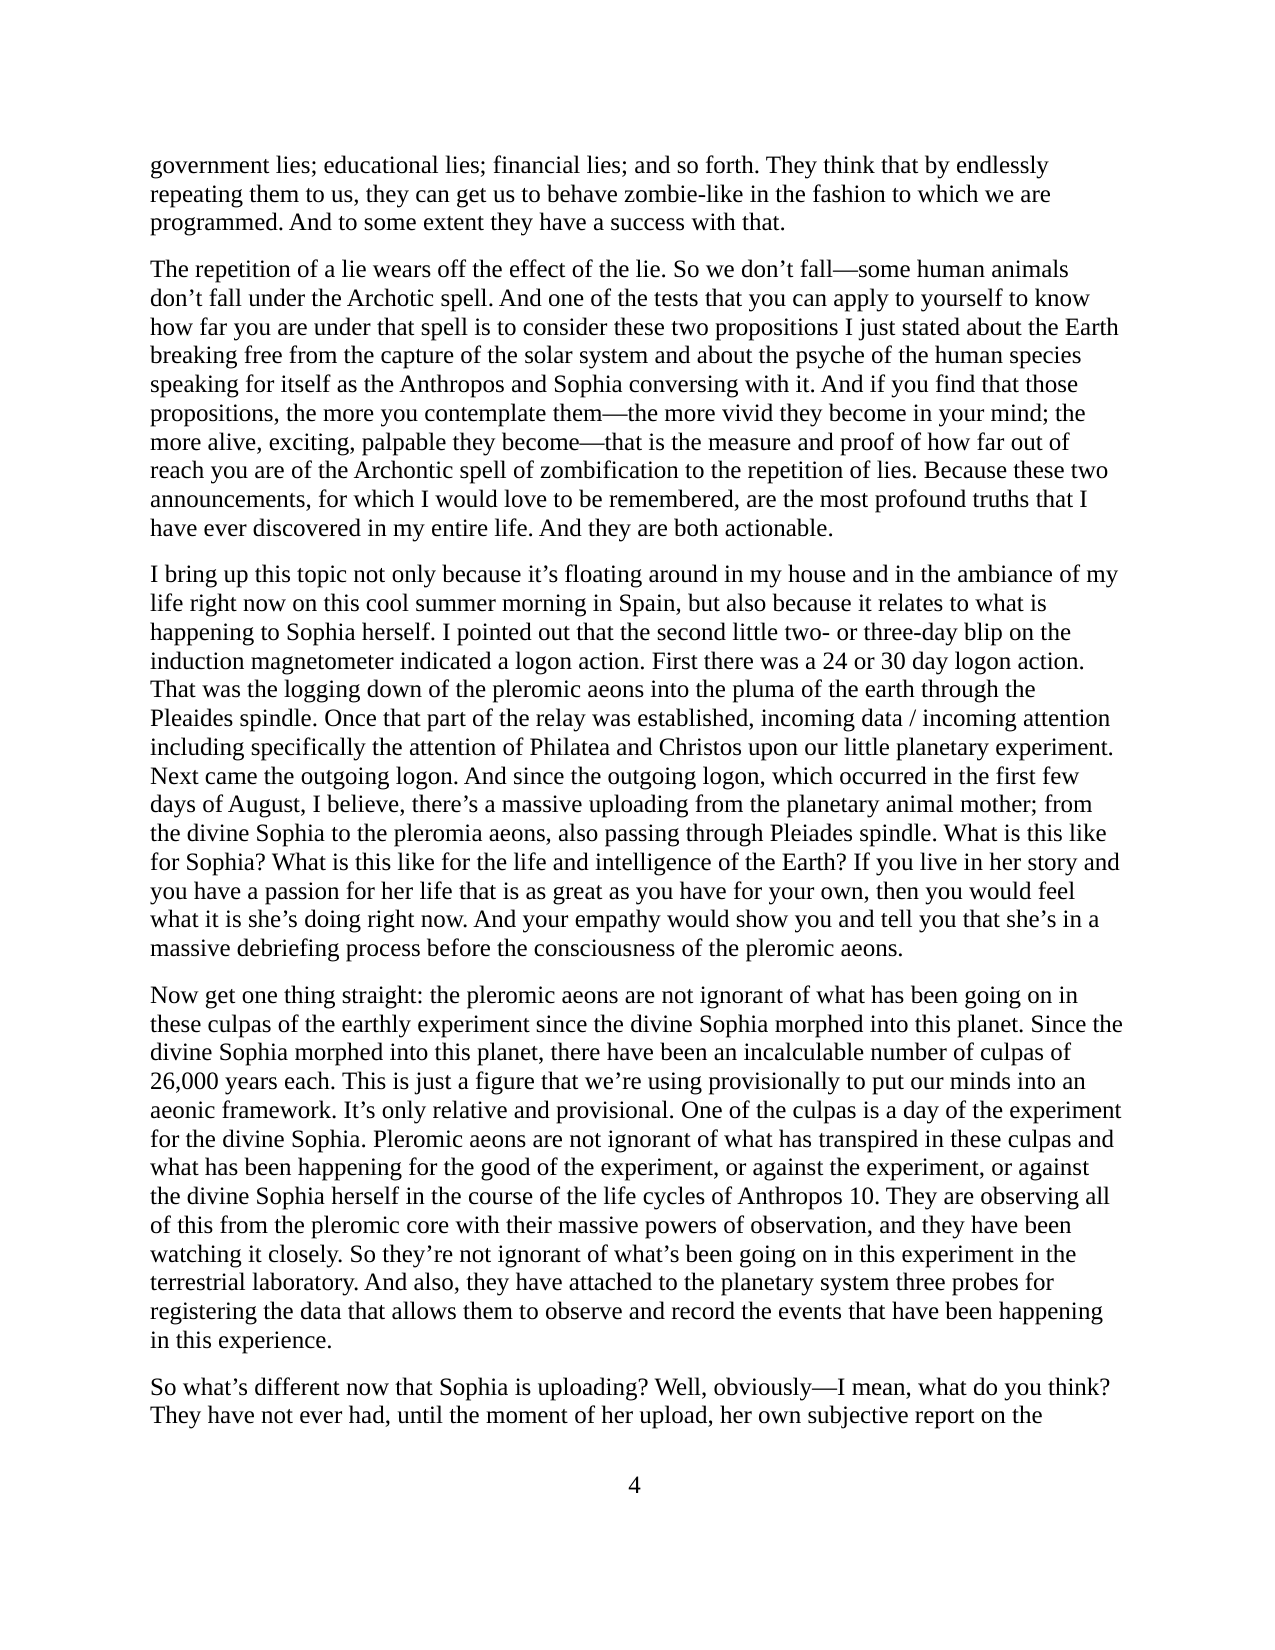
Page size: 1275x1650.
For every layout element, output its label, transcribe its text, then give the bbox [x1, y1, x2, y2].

text I bring up this topic not only because it’s floating around in my house and in the ambiance of my life right now on this cool summer morning in Spain, but also because it relates to what is happening to Sophia herself. I pointed out that the second little two- or three-day blip on the induction magnetometer indicated a logon action. First there was a 24 or 30 day logon action. That was the logging down of the pleromic aeons into the pluma of the earth through the Pleaides spindle. Once that part of the relay was established, incoming data / incoming attention including specifically the attention of Philatea and Christos upon our little planetary experiment. Next came the outgoing logon. And since the outgoing logon, which occurred in the first few days of August, I believe, there’s a massive uploading from the planetary animal mother; from the divine Sophia to the pleromia aeons, also passing through Pleiades spindle. What is this like for Sophia? What is this like for the life and intelligence of the Earth? If you live in her story and you have a passion for her life that is as great as you have for your own, then you would feel what it is she’s doing right now. And your empathy would show you and tell you that she’s in a massive debriefing process before the consciousness of the pleromic aeons. [150, 559, 1125, 962]
text The repetition of a lie wears off the effect of the lie. So we don’t fall—some human animals don’t fall under the Archotic spell. And one of the tests that you can apply to yourself to know how far you are under that spell is to consider these two propositions I just stated about the Earth breaking free from the capture of the solar system and about the psyche of the human species speaking for itself as the Anthropos and Sophia conversing with it. And if you find that those propositions, the more you contemplate them—the more vivid they become in your mind; the more alive, exciting, palpable they become—that is the measure and proof of how far out of reach you are of the Archontic spell of zombification to the repetition of lies. Because these two announcements, for which I would love to be remembered, are the most profound truths that I have ever discovered in my entire life. And they are both actionable. [150, 254, 1125, 542]
text Now get one thing straight: the pleromic aeons are not ignorant of what has been going on in these culpas of the earthly experiment since the divine Sophia morphed into this planet. Since the divine Sophia morphed into this planet, there have been an incalculable number of culpas of 26,000 years each. This is just a figure that we’re using provisionally to put our minds into an aeonic framework. It’s only relative and provisional. One of the culpas is a day of the experiment for the divine Sophia. Pleromic aeons are not ignorant of what has transpired in these culpas and what has been happening for the good of the experiment, or against the experiment, or against the divine Sophia herself in the course of the life cycles of Anthropos 10. They are observing all of this from the pleromic core with their massive powers of observation, and they have been watching it closely. So they’re not ignorant of what’s been going on in this experiment in the terrestrial laboratory. And also, they have attached to the planetary system three probes for registering the data that allows them to observe and record the events that have been happening in this experience. [150, 980, 1125, 1354]
text So what’s different now that Sophia is uploading? Well, obviously—I mean, what do you think? They have not ever had, until the moment of her upload, her own subjective report on the [150, 1372, 1125, 1429]
text government lies; educational lies; financial lies; and so forth. They think that by endlessly repeating them to us, they can get us to behave zombie-like in the fashion to which we are programmed. And to some extent they have a success with that. [150, 150, 1125, 236]
